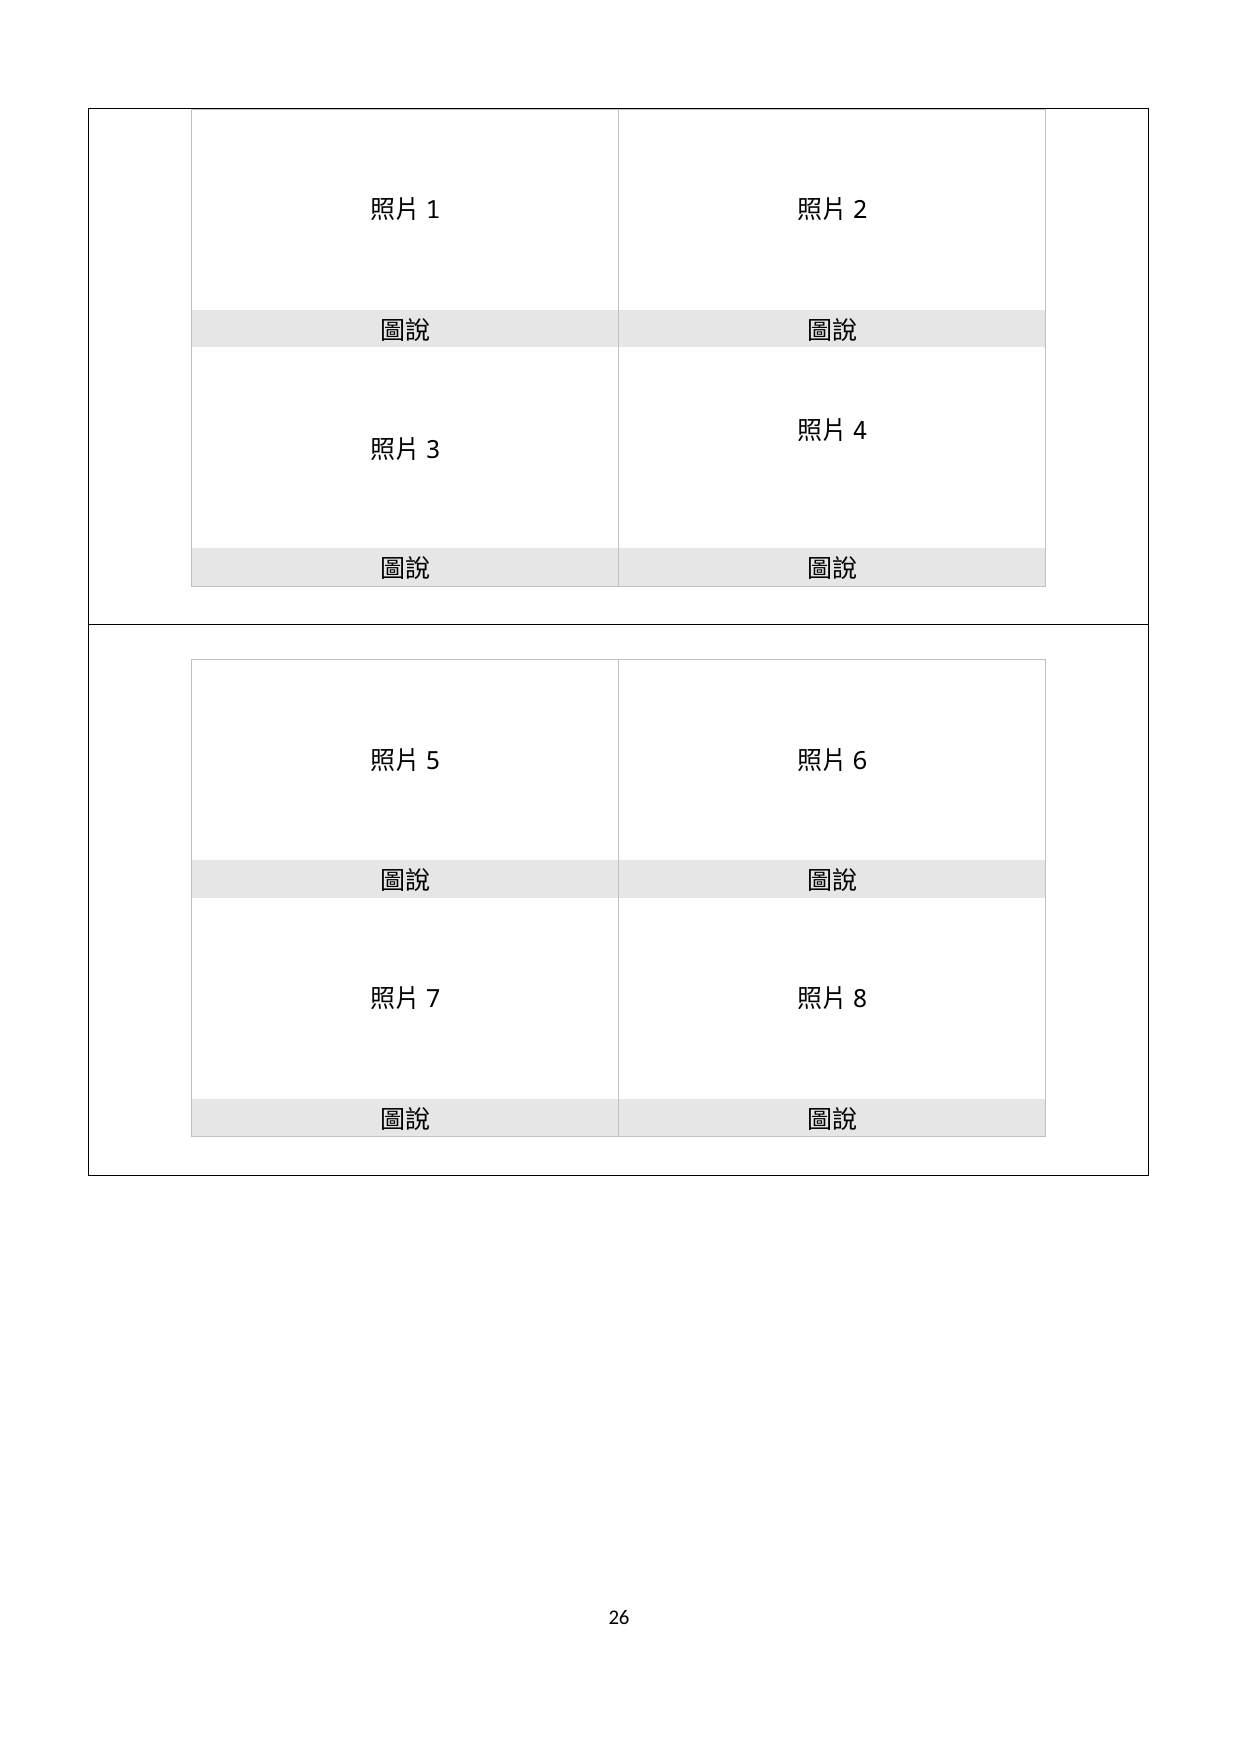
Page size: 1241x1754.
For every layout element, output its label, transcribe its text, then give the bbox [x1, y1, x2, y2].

table_cell 圖說 [619, 1099, 1045, 1136]
table_header 照片6 [619, 660, 1045, 860]
table_header 照片2 [619, 110, 1045, 309]
table_cell 圖說 [619, 310, 1045, 347]
table_cell 圖說 [192, 860, 618, 898]
table_cell 照片8 [619, 898, 1045, 1098]
table_header 照片1 [192, 110, 618, 309]
table_cell [89, 109, 1148, 624]
table_cell [89, 625, 1148, 1174]
table_cell 圖說 [619, 860, 1045, 898]
table_cell 照片7 [192, 898, 618, 1098]
table_cell 圖說 [192, 310, 618, 347]
table_header 照片5 [192, 660, 618, 860]
table_cell 照片3 [192, 347, 618, 548]
table_cell 圖說 [192, 1099, 618, 1136]
table_cell 圖說 [192, 548, 618, 586]
table_cell 圖說 [619, 548, 1045, 586]
table_cell 照片4 [619, 347, 1045, 548]
